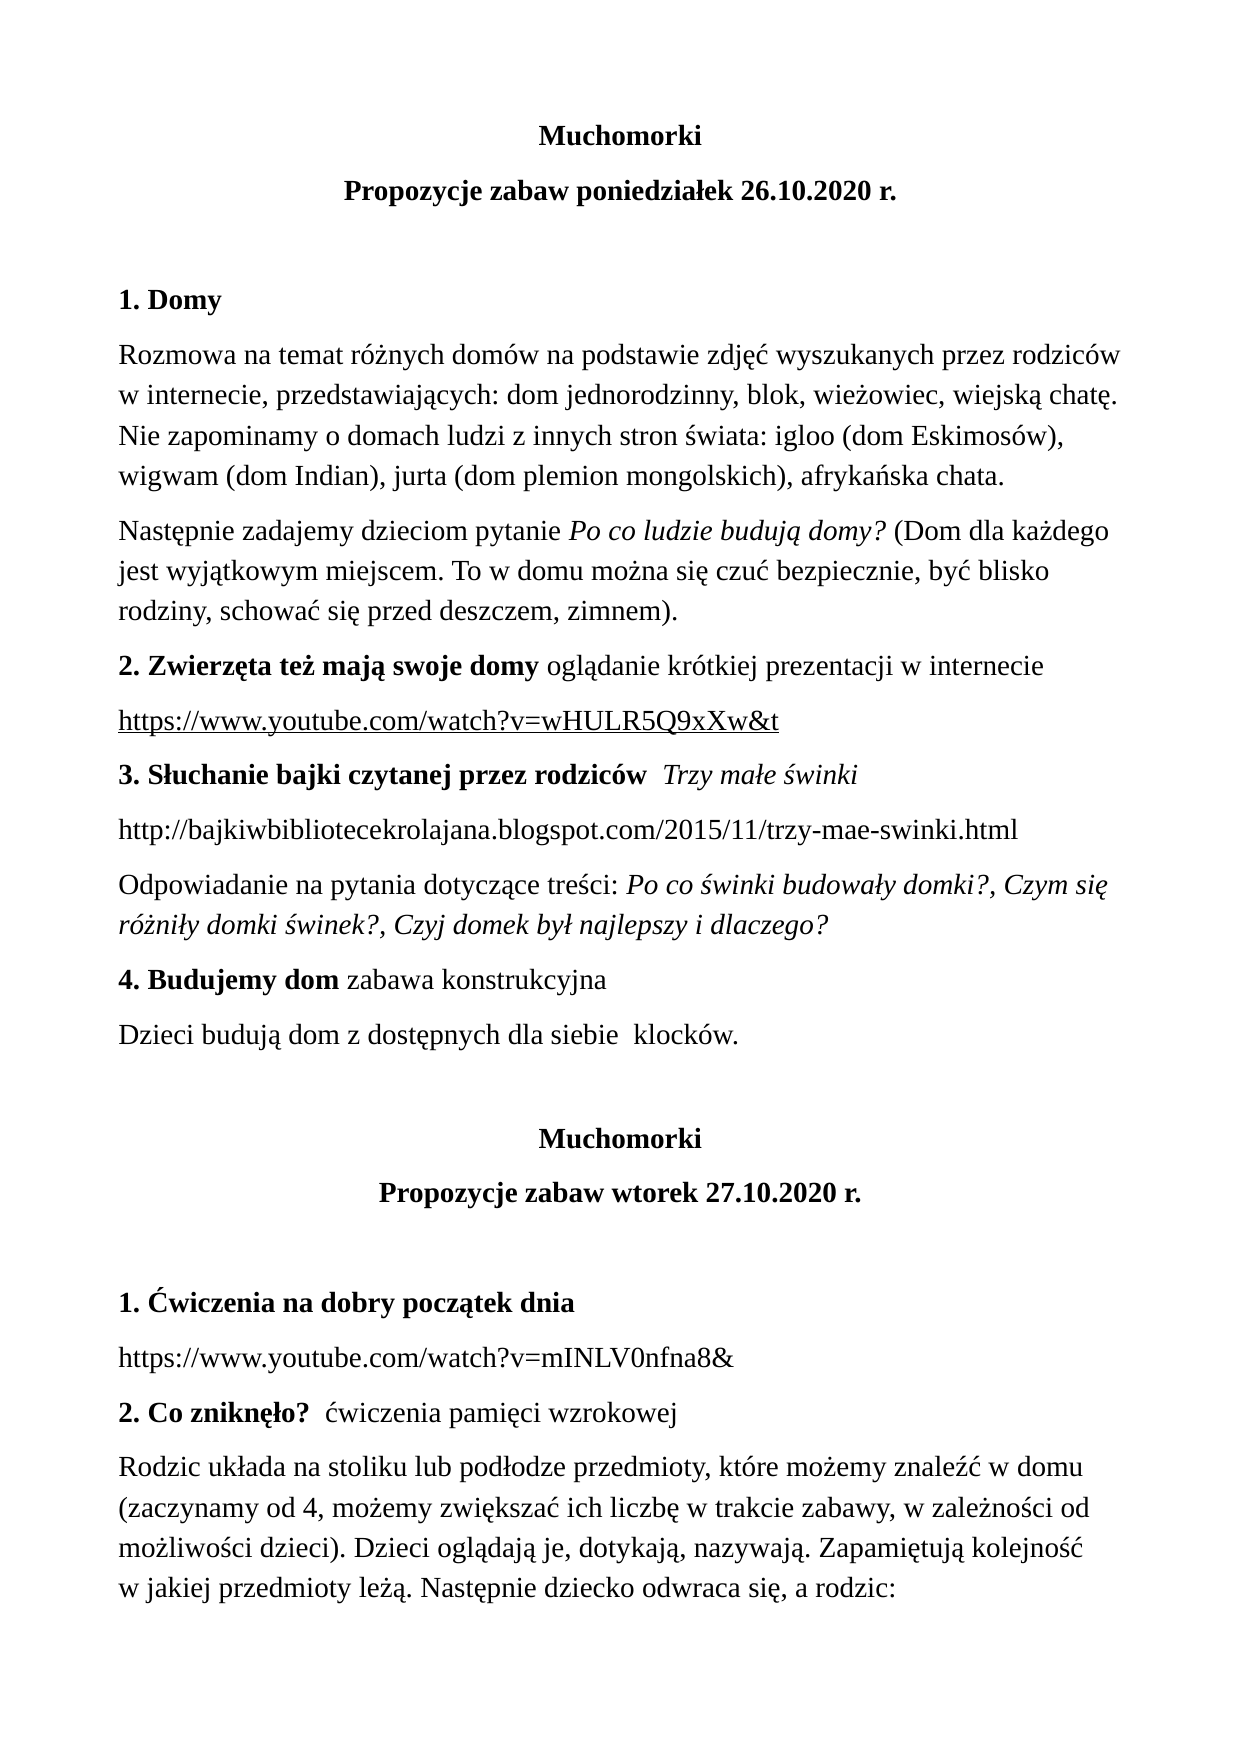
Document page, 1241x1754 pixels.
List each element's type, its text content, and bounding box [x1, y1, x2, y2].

text 4. Budujemy dom zabawa konstrukcyjna [118, 962, 1122, 996]
text Następnie zadajemy dzieciom pytanie Po co ludzie budują domy? (Dom dla każdego jest wyjątkowym miejscem. To w domu można się czuć bezpiecznie, być blisko rodziny, schować się przed deszczem, zimnem). [118, 513, 1122, 627]
text Propozycje zabaw wtorek 27.10.2020 r. [118, 1176, 1122, 1209]
text https://www.youtube.com/watch?v=mINLV0nfna8& [118, 1340, 1122, 1373]
text 1. Ćwiczenia na dobry początek dnia [118, 1285, 1122, 1319]
text Propozycje zabaw poniedziałek 26.10.2020 r. [118, 173, 1122, 206]
text Rozmowa na temat różnych domów na podstawie zdjęć wyszukanych przez rodziców w internecie, przedstawiających: dom jednorodzinny, blok, wieżowiec, wiejską chatę. Nie zapominamy o domach ludzi z innych stron świata: igloo (dom Eskimosów), wigwam (dom Indian), jurta (dom plemion mongolskich), afrykańska chata. [118, 337, 1122, 491]
text http://bajkiwbibliotecekrolajana.blogspot.com/2015/11/trzy-mae-swinki.html [118, 812, 1122, 846]
text 1. Domy [118, 282, 1122, 316]
text 2. Zwierzęta też mają swoje domy oglądanie krótkiej prezentacji w internecie [118, 648, 1122, 681]
text 3. Słuchanie bajki czytanej przez rodziców Trzy małe świnki [118, 757, 1122, 791]
text Odpowiadanie na pytania dotyczące treści: Po co świnki budowały domki?, Czym się różniły domki świnek?, Czyj domek był najlepszy i dlaczego? [118, 867, 1122, 941]
text Dzieci budują dom z dostępnych dla siebie klocków. [118, 1017, 1122, 1050]
text Rodzic układa na stoliku lub podłodze przedmioty, które możemy znaleźć w domu (zaczynamy od 4, możemy zwiększać ich liczbę w trakcie zabawy, w zależności od możliwości dzieci). Dzieci oglądają je, dotykają, nazywają. Zapamiętują kolejność w jakiej przedmioty leżą. Następnie dziecko odwraca się, a rodzic: [118, 1449, 1122, 1604]
text https://www.youtube.com/watch?v=wHULR5Q9xXw&t [118, 703, 1122, 736]
text 2. Co zniknęło? ćwiczenia pamięci wzrokowej [118, 1395, 1122, 1428]
text Muchomorki [118, 1121, 1122, 1154]
text Muchomorki [118, 118, 1122, 152]
